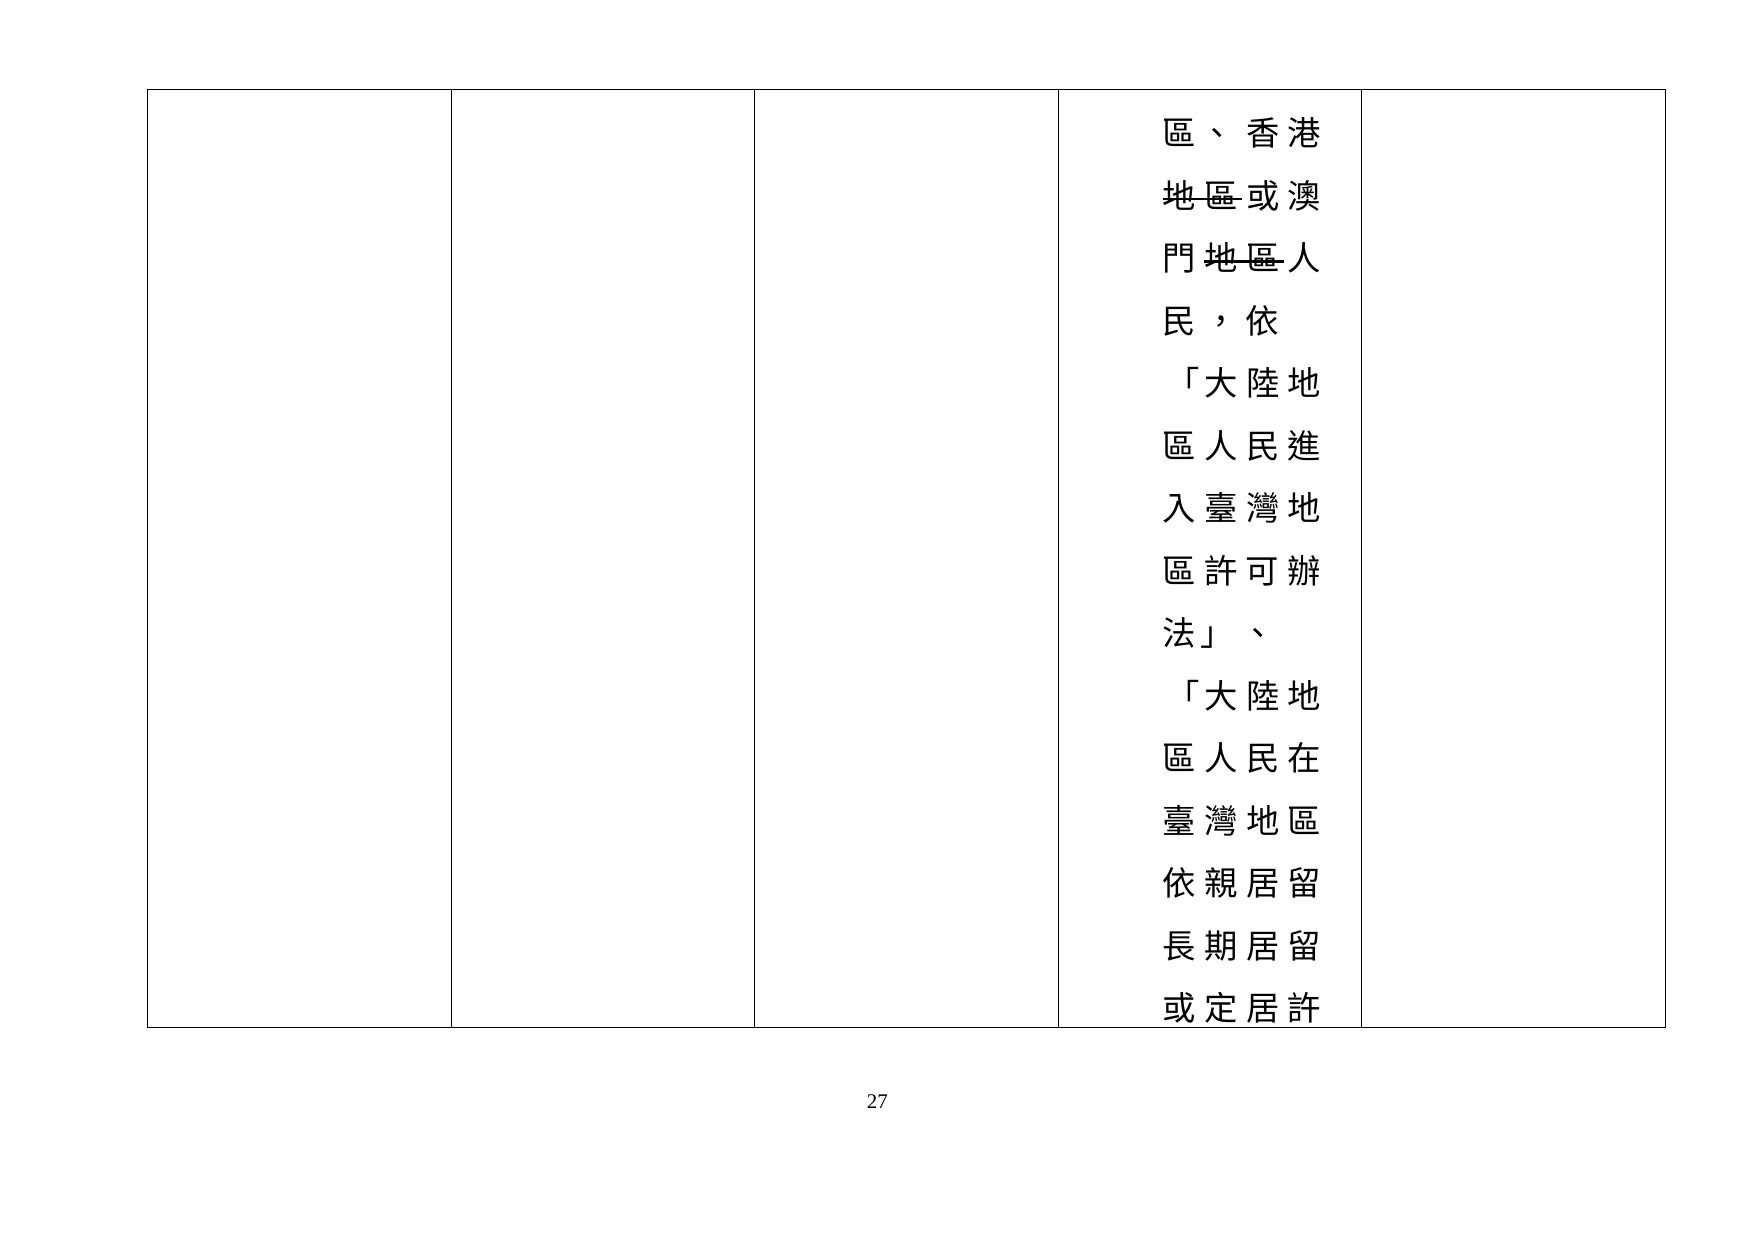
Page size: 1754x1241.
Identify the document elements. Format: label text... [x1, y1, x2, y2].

table_cell [1362, 90, 1665, 1027]
table_cell [452, 90, 754, 1027]
table_cell [148, 90, 451, 1027]
table_cell 區、香港地區或澳門地區人民，依「大陸地區人民進入臺灣地區許可辦法」、「大陸地區人民在臺灣地區依親居留長期居留或定居許 [1059, 90, 1361, 1027]
table_cell [755, 90, 1058, 1027]
